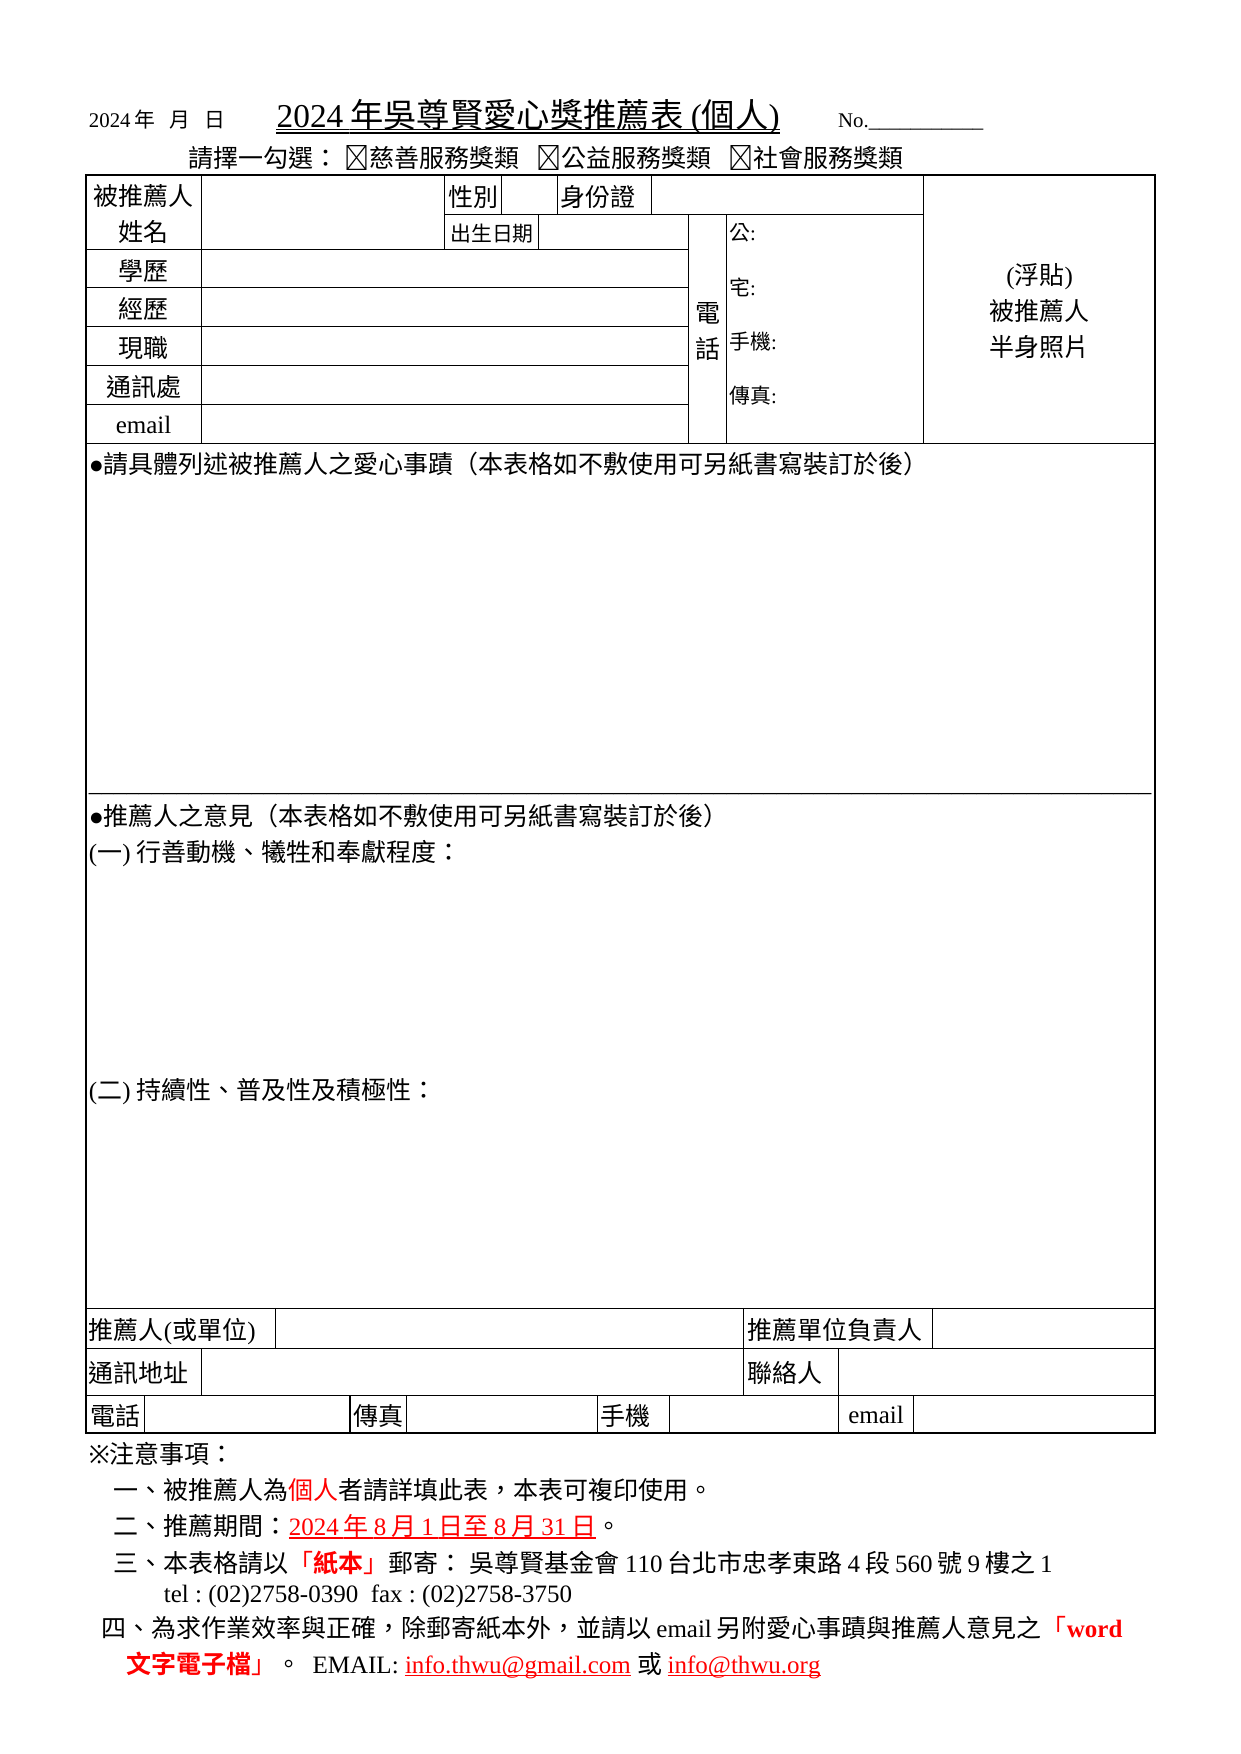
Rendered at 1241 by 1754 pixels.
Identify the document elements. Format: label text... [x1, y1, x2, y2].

text 2024年 月 日 2024年吳尊賢愛心獎推薦表 (個人) No.___________ [89, 89, 1152, 137]
table_cell [202, 250, 688, 287]
table_header [652, 176, 923, 214]
text ※注意事項： [89, 1434, 1152, 1471]
table_cell 學歷 [87, 250, 201, 287]
table_header (浮貼) 被推薦人 半身照片 [924, 176, 1154, 443]
table_cell [914, 1396, 1154, 1432]
table_cell [670, 1396, 838, 1432]
table_cell [933, 1309, 1154, 1348]
table_cell 通訊地址 [87, 1349, 201, 1395]
table_cell email [839, 1396, 913, 1432]
table_header 性別 [445, 176, 501, 214]
table_cell 手機 [598, 1396, 669, 1432]
text 二、推薦期間：2024年8月1日至8月31日。 [89, 1507, 1152, 1543]
table_cell [839, 1349, 1154, 1395]
text tel : (02)2758-0390 fax : (02)2758-3750 [89, 1579, 1152, 1608]
table_cell 通訊處 [87, 366, 201, 403]
table_cell email [87, 405, 201, 443]
table_cell 傳真 [351, 1396, 406, 1432]
table_header 被推薦人姓名 [87, 176, 201, 249]
table_header [502, 176, 557, 214]
table_cell [202, 288, 688, 326]
text 文字電子檔」。 EMAIL: info.thwu@gmail.com 或 info@thwu.org [89, 1644, 1152, 1681]
table_cell 聯絡人 [744, 1349, 838, 1395]
table_header 身份證 [558, 176, 651, 214]
table_cell 現職 [87, 327, 201, 365]
table_cell [202, 327, 688, 365]
table_cell [202, 1349, 743, 1395]
table_cell [202, 366, 688, 403]
table_cell 推薦人(或單位) [87, 1309, 275, 1348]
table_cell [276, 1309, 743, 1348]
text 三、本表格請以「紙本」郵寄： 吳尊賢基金會 110台北市忠孝東路4段560號9樓之1 [89, 1543, 1152, 1579]
table_cell 電話 [689, 215, 726, 443]
table_cell 經歷 [87, 288, 201, 326]
table_cell [145, 1396, 349, 1432]
table_cell [407, 1396, 597, 1432]
text 一、被推薦人為個人者請詳填此表，本表可複印使用。 [89, 1471, 1152, 1507]
table_cell ●請具體列述被推薦人之愛心事蹟（本表格如不敷使用可另紙書寫裝訂於後） _____________________________________________________________________________________ ●推薦人之意見（本表格如不敷使用可另紙書寫裝訂於後） (一) 行善動機、犧牲和奉獻程度： (二) 持續性、普及性及積極性： [87, 444, 1154, 1308]
table_cell 推薦單位負責人 [744, 1309, 932, 1348]
table_cell 電話 [87, 1396, 144, 1432]
table_cell 公: 宅: 手機: 傳真: [727, 215, 923, 443]
table_cell 出生日期 [445, 215, 538, 249]
table_cell [202, 405, 688, 443]
text 四、為求作業效率與正確，除郵寄紙本外，並請以email另附愛心事蹟與推薦人意見之「word [89, 1608, 1152, 1644]
table_header [202, 176, 444, 249]
text 請擇一勾選： 慈善服務獎類 公益服務獎類 社會服務獎類 [89, 137, 1152, 174]
table_cell [539, 215, 688, 249]
